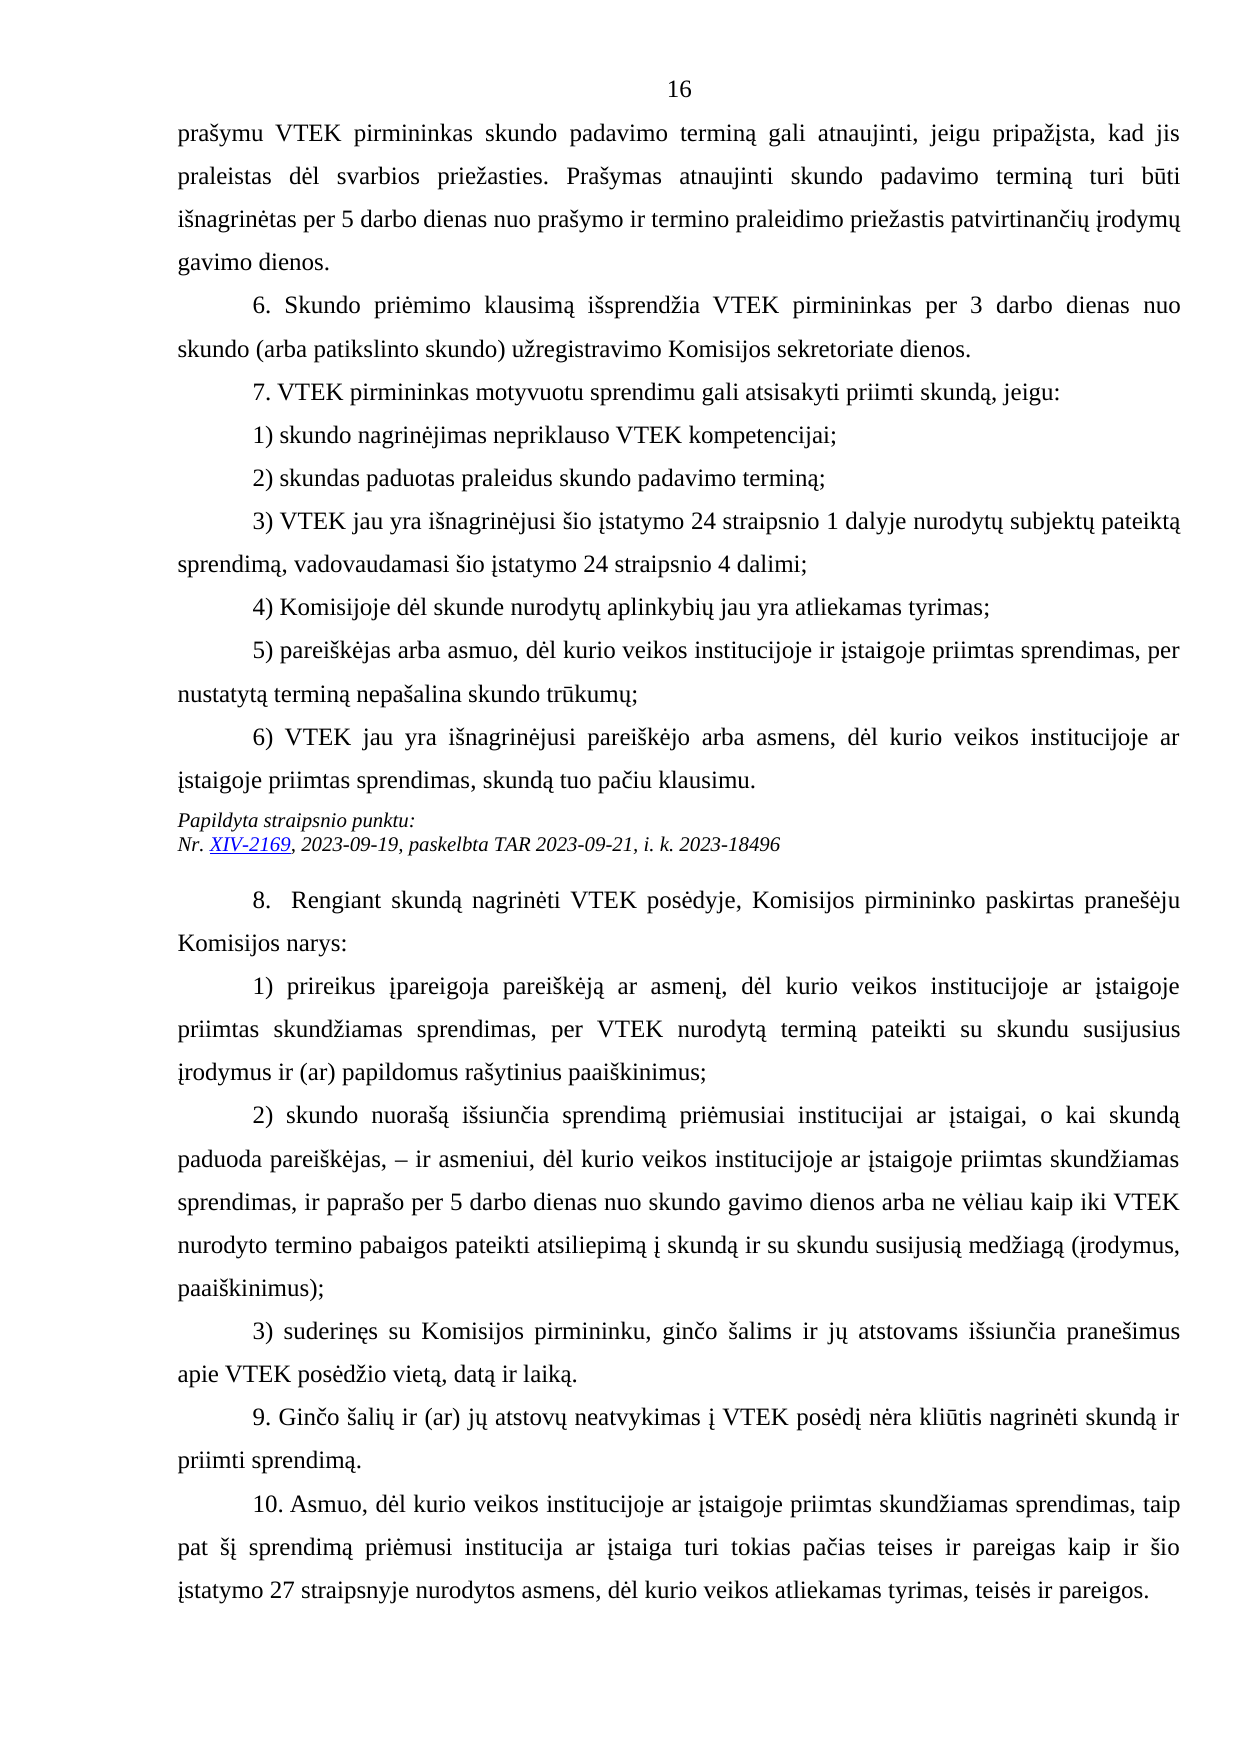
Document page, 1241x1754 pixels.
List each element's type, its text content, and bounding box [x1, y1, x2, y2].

text 10. Asmuo, dėl kurio veikos institucijoje ar įstaigoje priimtas skundžiamas sprendimas, taip pat šį sprendimą priėmusi institucija ar įstaiga turi tokias pačias teises ir pareigas kaip ir šio įstatymo 27 straipsnyje nurodytos asmens, dėl kurio veikos atliekamas tyrimas, teisės ir pareigos. [177, 1489, 1181, 1604]
text 6. Skundo priėmimo klausimą išsprendžia VTEK pirmininkas per 3 darbo dienas nuo skundo (arba patikslinto skundo) užregistravimo Komisijos sekretoriate dienos. [177, 291, 1181, 362]
text Nr. XIV-2169, 2023-09-19, paskelbta TAR 2023-09-21, i. k. 2023-18496 [177, 832, 1181, 856]
text 1) prireikus įpareigoja pareiškėją ar asmenį, dėl kurio veikos institucijoje ar įstaigoje priimtas skundžiamas sprendimas, per VTEK nurodytą terminą pateikti su skundu susijusius įrodymus ir (ar) papildomus rašytinius paaiškinimus; [177, 971, 1181, 1086]
text 5) pareiškėjas arba asmuo, dėl kurio veikos institucijoje ir įstaigoje priimtas sprendimas, per nustatytą terminą nepašalina skundo trūkumų; [177, 636, 1181, 707]
text 1) skundo nagrinėjimas nepriklauso VTEK kompetencijai; [177, 420, 1181, 449]
text Papildyta straipsnio punktu: [177, 808, 1181, 832]
text 2) skundas paduotas praleidus skundo padavimo terminą; [177, 463, 1181, 492]
text 3) VTEK jau yra išnagrinėjusi šio įstatymo 24 straipsnio 1 dalyje nurodytų subjektų pateiktą sprendimą, vadovaudamasi šio įstatymo 24 straipsnio 4 dalimi; [177, 506, 1181, 578]
text 8. Rengiant skundą nagrinėti VTEK posėdyje, Komisijos pirmininko paskirtas pranešėju Komisijos narys: [177, 885, 1181, 957]
text 4) Komisijoje dėl skunde nurodytų aplinkybių jau yra atliekamas tyrimas; [177, 592, 1181, 621]
text 9. Ginčo šalių ir (ar) jų atstovų neatvykimas į VTEK posėdį nėra kliūtis nagrinėti skundą ir priimti sprendimą. [177, 1402, 1181, 1474]
text 3) suderinęs su Komisijos pirmininku, ginčo šalims ir jų atstovams išsiunčia pranešimus apie VTEK posėdžio vietą, datą ir laiką. [177, 1316, 1181, 1388]
text 6) VTEK jau yra išnagrinėjusi pareiškėjo arba asmens, dėl kurio veikos institucijoje ar įstaigoje priimtas sprendimas, skundą tuo pačiu klausimu. [177, 722, 1181, 794]
text 7. VTEK pirmininkas motyvuotu sprendimu gali atsisakyti priimti skundą, jeigu: [177, 377, 1181, 406]
text 2) skundo nuorašą išsiunčia sprendimą priėmusiai institucijai ar įstaigai, o kai skundą paduoda pareiškėjas, – ir asmeniui, dėl kurio veikos institucijoje ar įstaigoje priimtas skundžiamas sprendimas, ir paprašo per 5 darbo dienas nuo skundo gavimo dienos arba ne vėliau kaip iki VTEK nurodyto termino pabaigos pateikti atsiliepimą į skundą ir su skundu susijusią medžiagą (įrodymus, paaiškinimus); [177, 1101, 1181, 1302]
text prašymu VTEK pirmininkas skundo padavimo terminą gali atnaujinti, jeigu pripažįsta, kad jis praleistas dėl svarbios priežasties. Prašymas atnaujinti skundo padavimo terminą turi būti išnagrinėtas per 5 darbo dienas nuo prašymo ir termino praleidimo priežastis patvirtinančių įrodymų gavimo dienos. [177, 118, 1181, 276]
